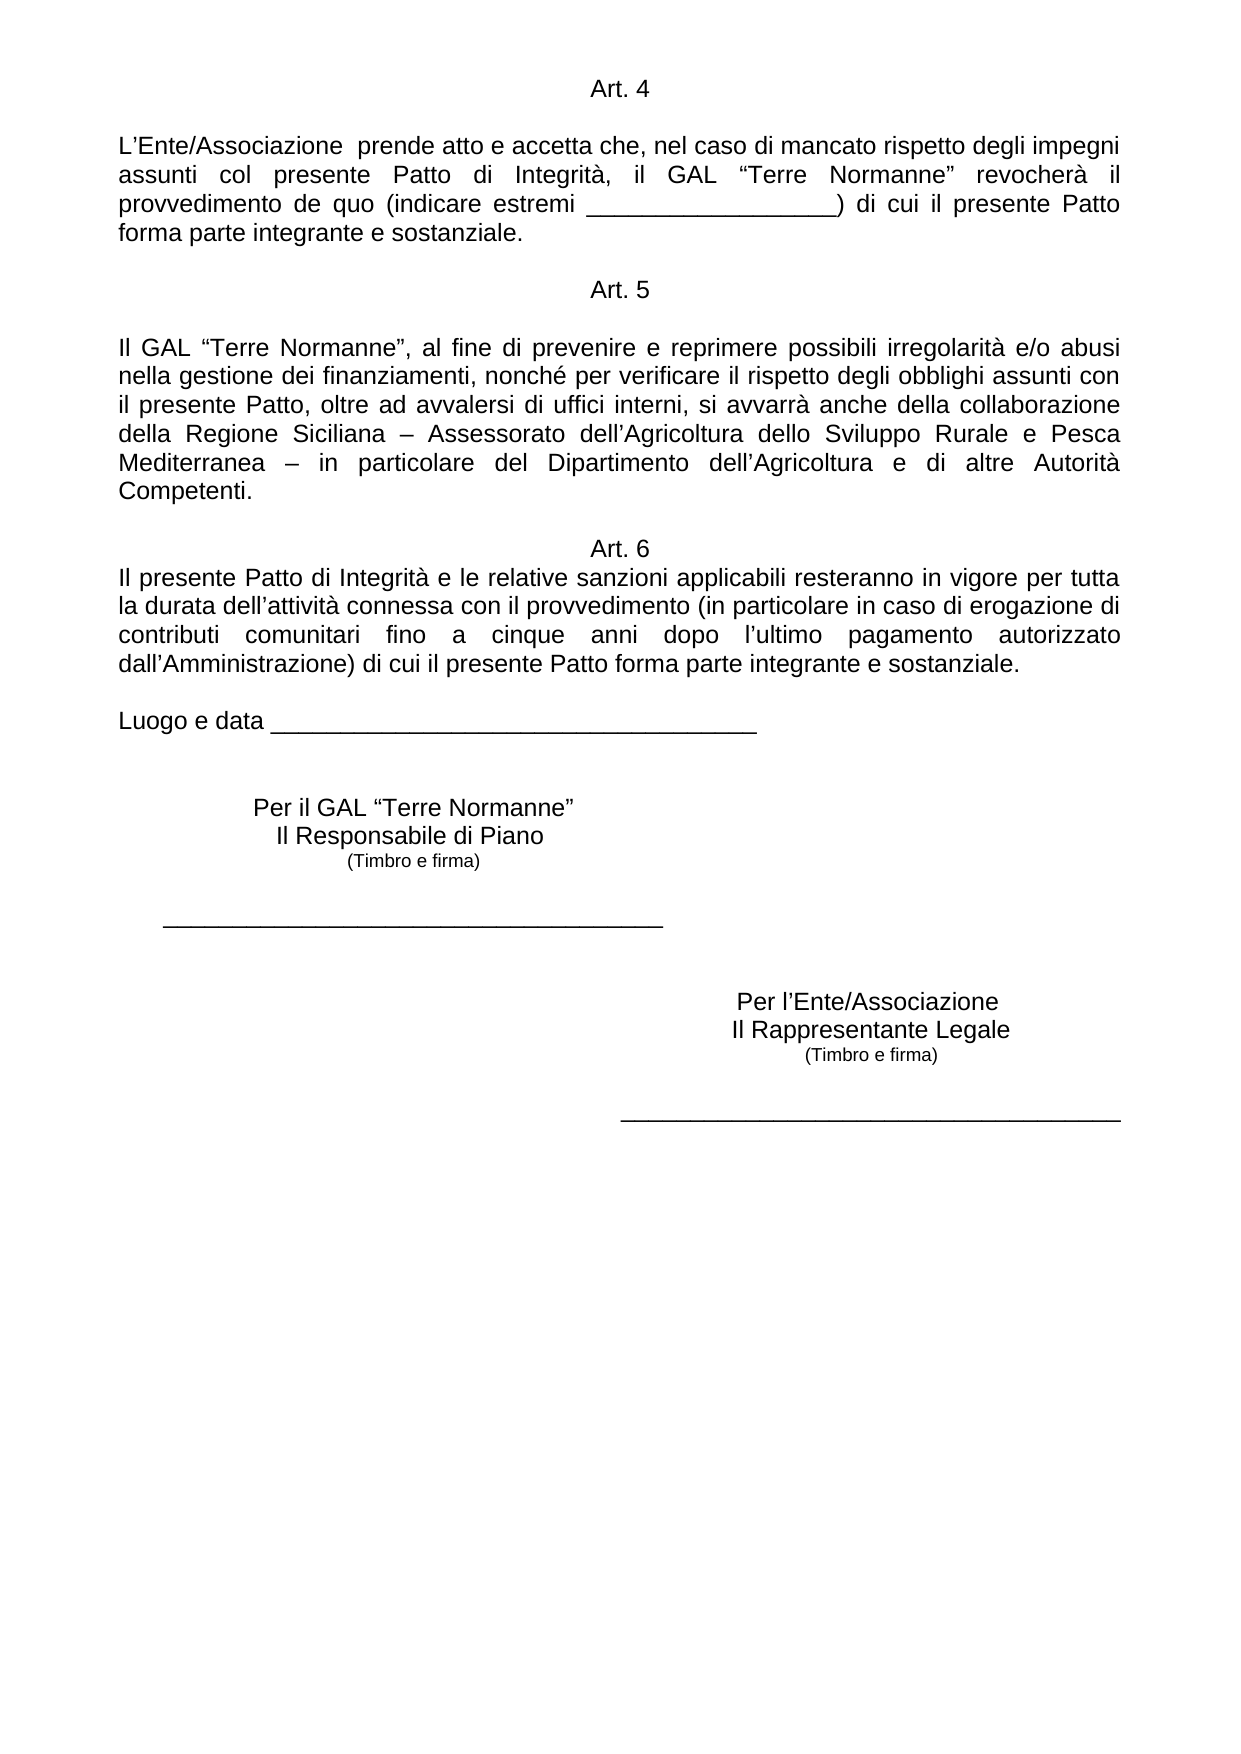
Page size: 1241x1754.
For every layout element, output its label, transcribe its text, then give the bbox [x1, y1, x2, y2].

text Il presente Patto di Integrità e le relative sanzioni applicabili resteranno in vigore per tutta la durata dell’attività connessa con il provvedimento (in particolare in caso di erogazione di contributi comunitari fino a cinque anni dopo l’ultimo pagamento autorizzato dall’Amministrazione) di cui il presente Patto forma parte integrante e sostanziale. [118, 563, 1122, 678]
text Art. 5 [118, 275, 1122, 304]
text Luogo e data ___________________________________ [118, 706, 1122, 735]
text (Timbro e firma) [620, 1044, 1122, 1066]
text Art. 6 [118, 534, 1122, 563]
text ____________________________________ [620, 1094, 1122, 1123]
text Il Responsabile di Piano [118, 821, 709, 850]
text Il Rappresentante Legale [620, 1015, 1122, 1044]
text (Timbro e firma) [118, 850, 709, 872]
text ____________________________________ [118, 900, 709, 929]
text Per l’Ente/Associazione [620, 987, 1122, 1015]
text Il GAL “Terre Normanne”, al fine di prevenire e reprimere possibili irregolarità e/o abusi nella gestione dei finanziamenti, nonché per verificare il rispetto degli obblighi assunti con il presente Patto, oltre ad avvalersi di uffici interni, si avvarrà anche della collaborazione della Regione Siciliana – Assessorato dell’Agricoltura dello Sviluppo Rurale e Pesca Mediterranea – in particolare del Dipartimento dell’Agricoltura e di altre Autorità Competenti. [118, 333, 1122, 505]
text L’Ente/Associazione prende atto e accetta che, nel caso di mancato rispetto degli impegni assunti col presente Patto di Integrità, il GAL “Terre Normanne” revocherà il provvedimento de quo (indicare estremi __________________) di cui il presente Patto forma parte integrante e sostanziale. [118, 131, 1122, 246]
text Art. 4 [118, 74, 1122, 103]
text Per il GAL “Terre Normanne” [118, 793, 709, 821]
